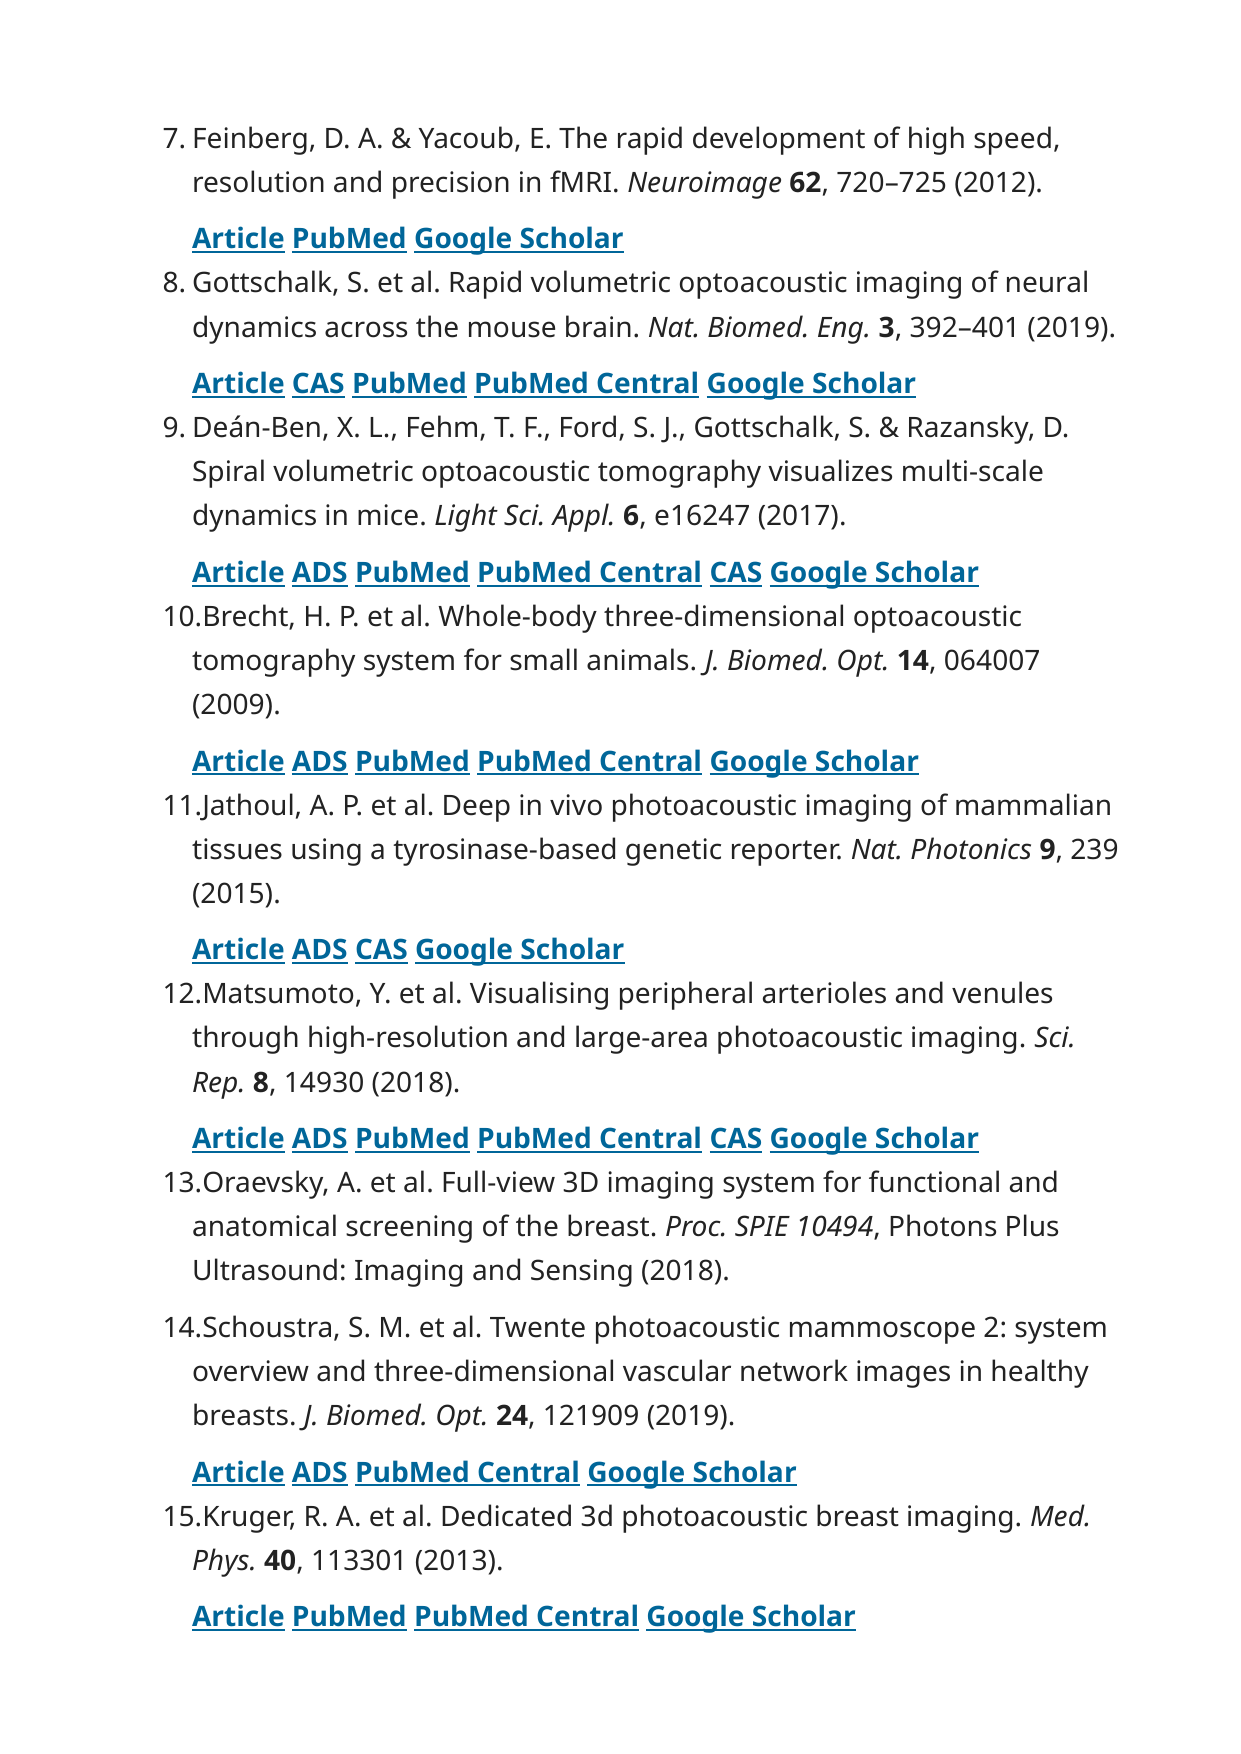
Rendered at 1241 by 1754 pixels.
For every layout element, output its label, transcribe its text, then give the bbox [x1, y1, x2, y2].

list Article CAS PubMed PubMed Central Google Scholar [162, 363, 1122, 402]
list Schoustra, S. M. et al. Twente photoacoustic mammoscope 2: system overview and three-dimensional vascular network images in healthy breasts. J. Biomed. Opt. 24, 121909 (2019). [162, 1307, 1122, 1434]
list Matsumoto, Y. et al. Visualising peripheral arterioles and venules through high-resolution and large-area photoacoustic imaging. Sci. Rep. 8, 14930 (2018). [162, 974, 1122, 1100]
list Article PubMed Google Scholar [162, 219, 1122, 257]
list Article ADS PubMed PubMed Central Google Scholar [162, 741, 1122, 779]
list Article ADS PubMed Central Google Scholar [162, 1452, 1122, 1490]
list Oraevsky, A. et al. Full-view 3D imaging system for functional and anatomical screening of the breast. Proc. SPIE 10494, Photons Plus Ultrasound: Imaging and Sensing (2018). [162, 1162, 1122, 1289]
list Article PubMed PubMed Central Google Scholar [162, 1597, 1122, 1635]
list Brecht, H. P. et al. Whole-body three-dimensional optoacoustic tomography system for small animals. J. Biomed. Opt. 14, 064007 (2009). [162, 596, 1122, 723]
list Jathoul, A. P. et al. Deep in vivo photoacoustic imaging of mammalian tissues using a tyrosinase-based genetic reporter. Nat. Photonics 9, 239 (2015). [162, 785, 1122, 911]
list Kruger, R. A. et al. Dedicated 3d photoacoustic breast imaging. Med. Phys. 40, 113301 (2013). [162, 1496, 1122, 1578]
list Article ADS CAS Google Scholar [162, 930, 1122, 968]
list Gottschalk, S. et al. Rapid volumetric optoacoustic imaging of neural dynamics across the mouse brain. Nat. Biomed. Eng. 3, 392–401 (2019). [162, 263, 1122, 345]
list Article ADS PubMed PubMed Central CAS Google Scholar [162, 1118, 1122, 1157]
list Article ADS PubMed PubMed Central CAS Google Scholar [162, 552, 1122, 591]
list Deán-Ben, X. L., Fehm, T. F., Ford, S. J., Gottschalk, S. & Razansky, D. Spiral volumetric optoacoustic tomography visualizes multi-scale dynamics in mice. Light Sci. Appl. 6, e16247 (2017). [162, 407, 1122, 534]
list Feinberg, D. A. & Yacoub, E. The rapid development of high speed, resolution and precision in fMRI. Neuroimage 62, 720–725 (2012). [162, 118, 1122, 201]
